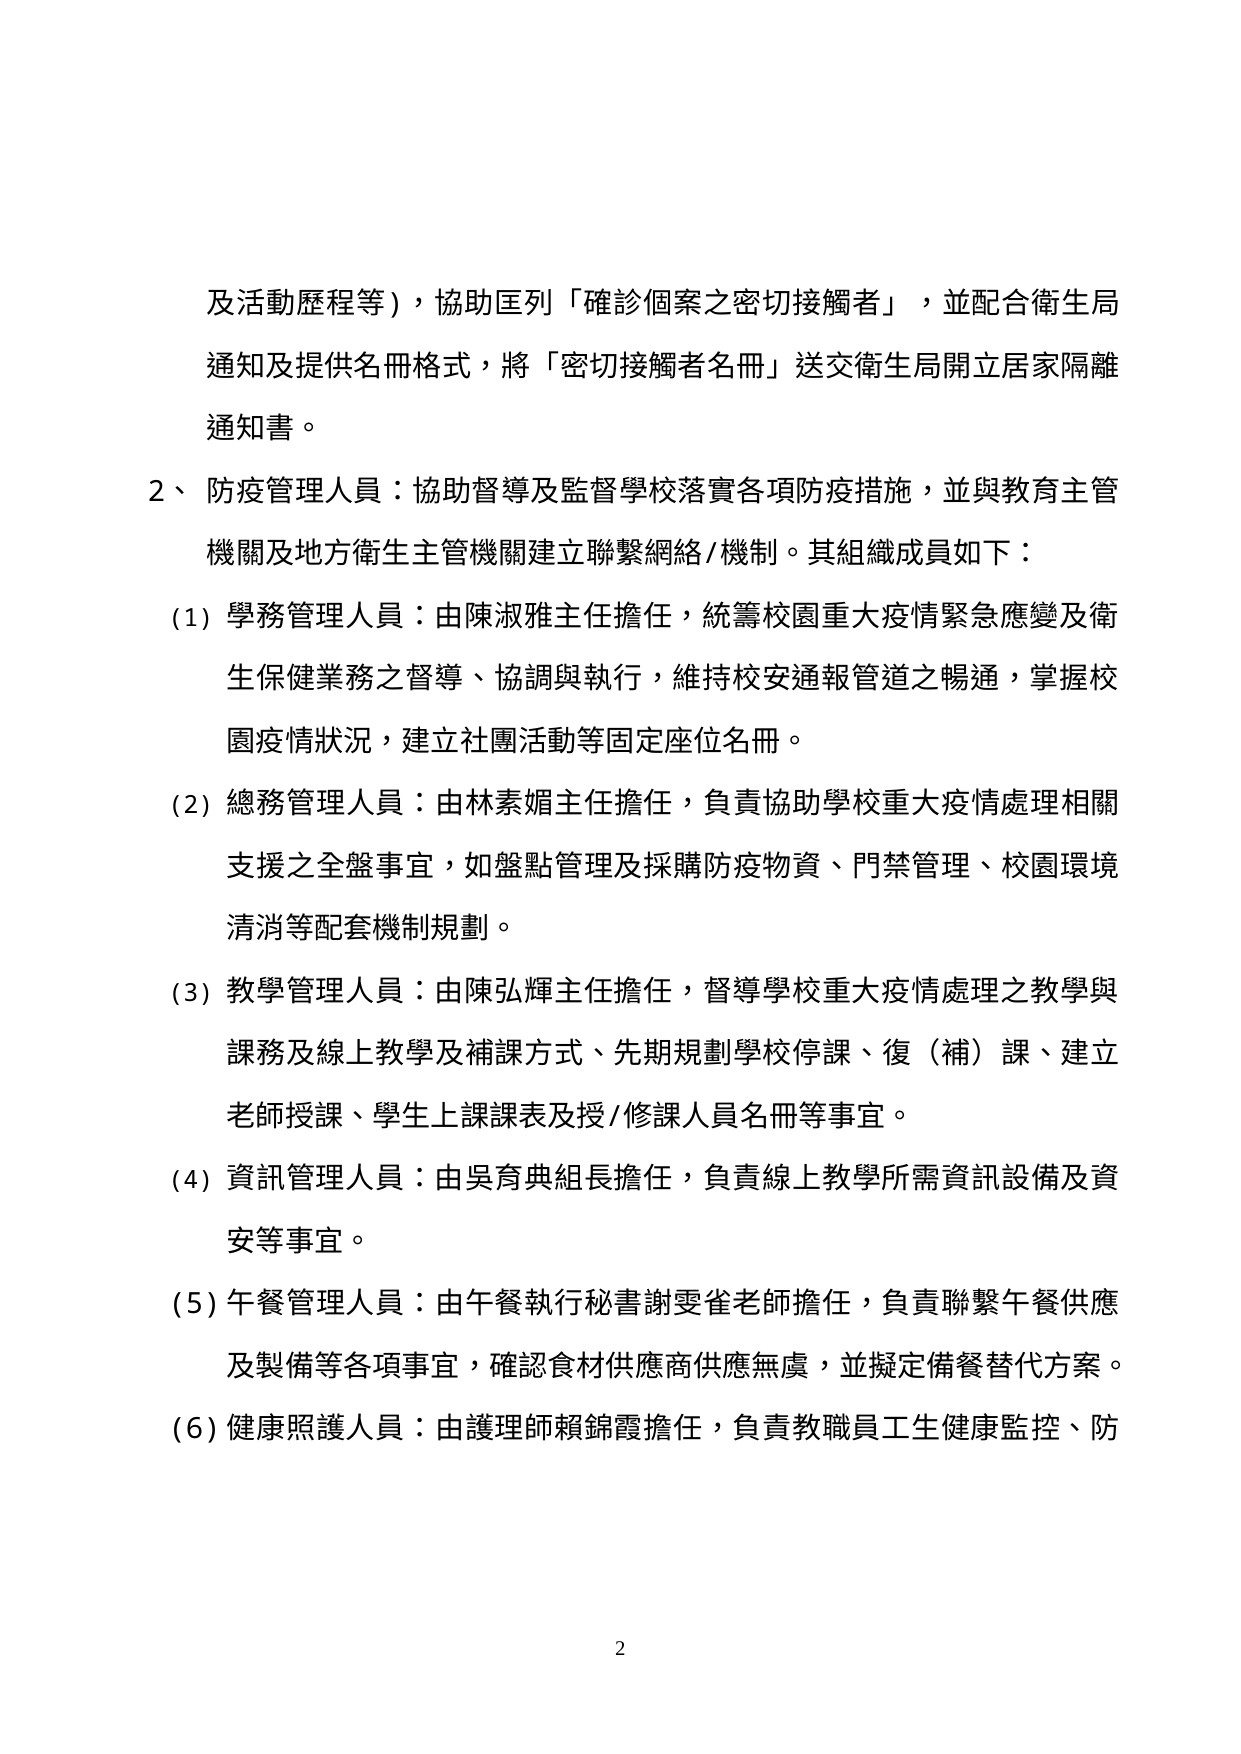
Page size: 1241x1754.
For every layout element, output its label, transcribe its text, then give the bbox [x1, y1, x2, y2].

list 學務管理人員：由陳淑雅主任擔任，統籌校園重大疫情緊急應變及衛生保健業務之督導、協調與執行，維持校安通報管道之暢通，掌握校園疫情狀況，建立社團活動等固定座位名冊。 [168, 572, 1122, 759]
list 資訊管理人員：由吳育典組長擔任，負責線上教學所需資訊設備及資安等事宜。 [168, 1134, 1122, 1259]
list 防疫管理人員：協助督導及監督學校落實各項防疫措施，並與教育主管機關及地方衛生主管機關建立聯繫網絡/機制。其組織成員如下： [147, 447, 1122, 572]
list 健康照護人員：由護理師賴錦霞擔任，負責教職員工生健康監控、防 [168, 1384, 1122, 1447]
list 防疫長：由劉麗吟校長擔任，指揮督導全校所有業務之防疫決策與措施，提供確診個案校內活動足跡資料(如教師授課班級、學生在校上課紀錄及活動歷程等)，協助匡列「確診個案之密切接觸者」，並配合衛生局通知及提供名冊格式，將「密切接觸者名冊」送交衛生局開立居家隔離通知書。 [147, 259, 1122, 447]
list 總務管理人員：由林素媚主任擔任，負責協助學校重大疫情處理相關支援之全盤事宜，如盤點管理及採購防疫物資、門禁管理、校園環境清消等配套機制規劃。 [168, 759, 1122, 947]
list 午餐管理人員：由午餐執行秘書謝雯雀老師擔任，負責聯繫午餐供應及製備等各項事宜，確認食材供應商供應無虞，並擬定備餐替代方案。 [168, 1259, 1122, 1384]
list 教學管理人員：由陳弘輝主任擔任，督導學校重大疫情處理之教學與課務及線上教學及補課方式、先期規劃學校停課、復（補）課、建立老師授課、學生上課課表及授/修課人員名冊等事宜。 [168, 947, 1122, 1134]
